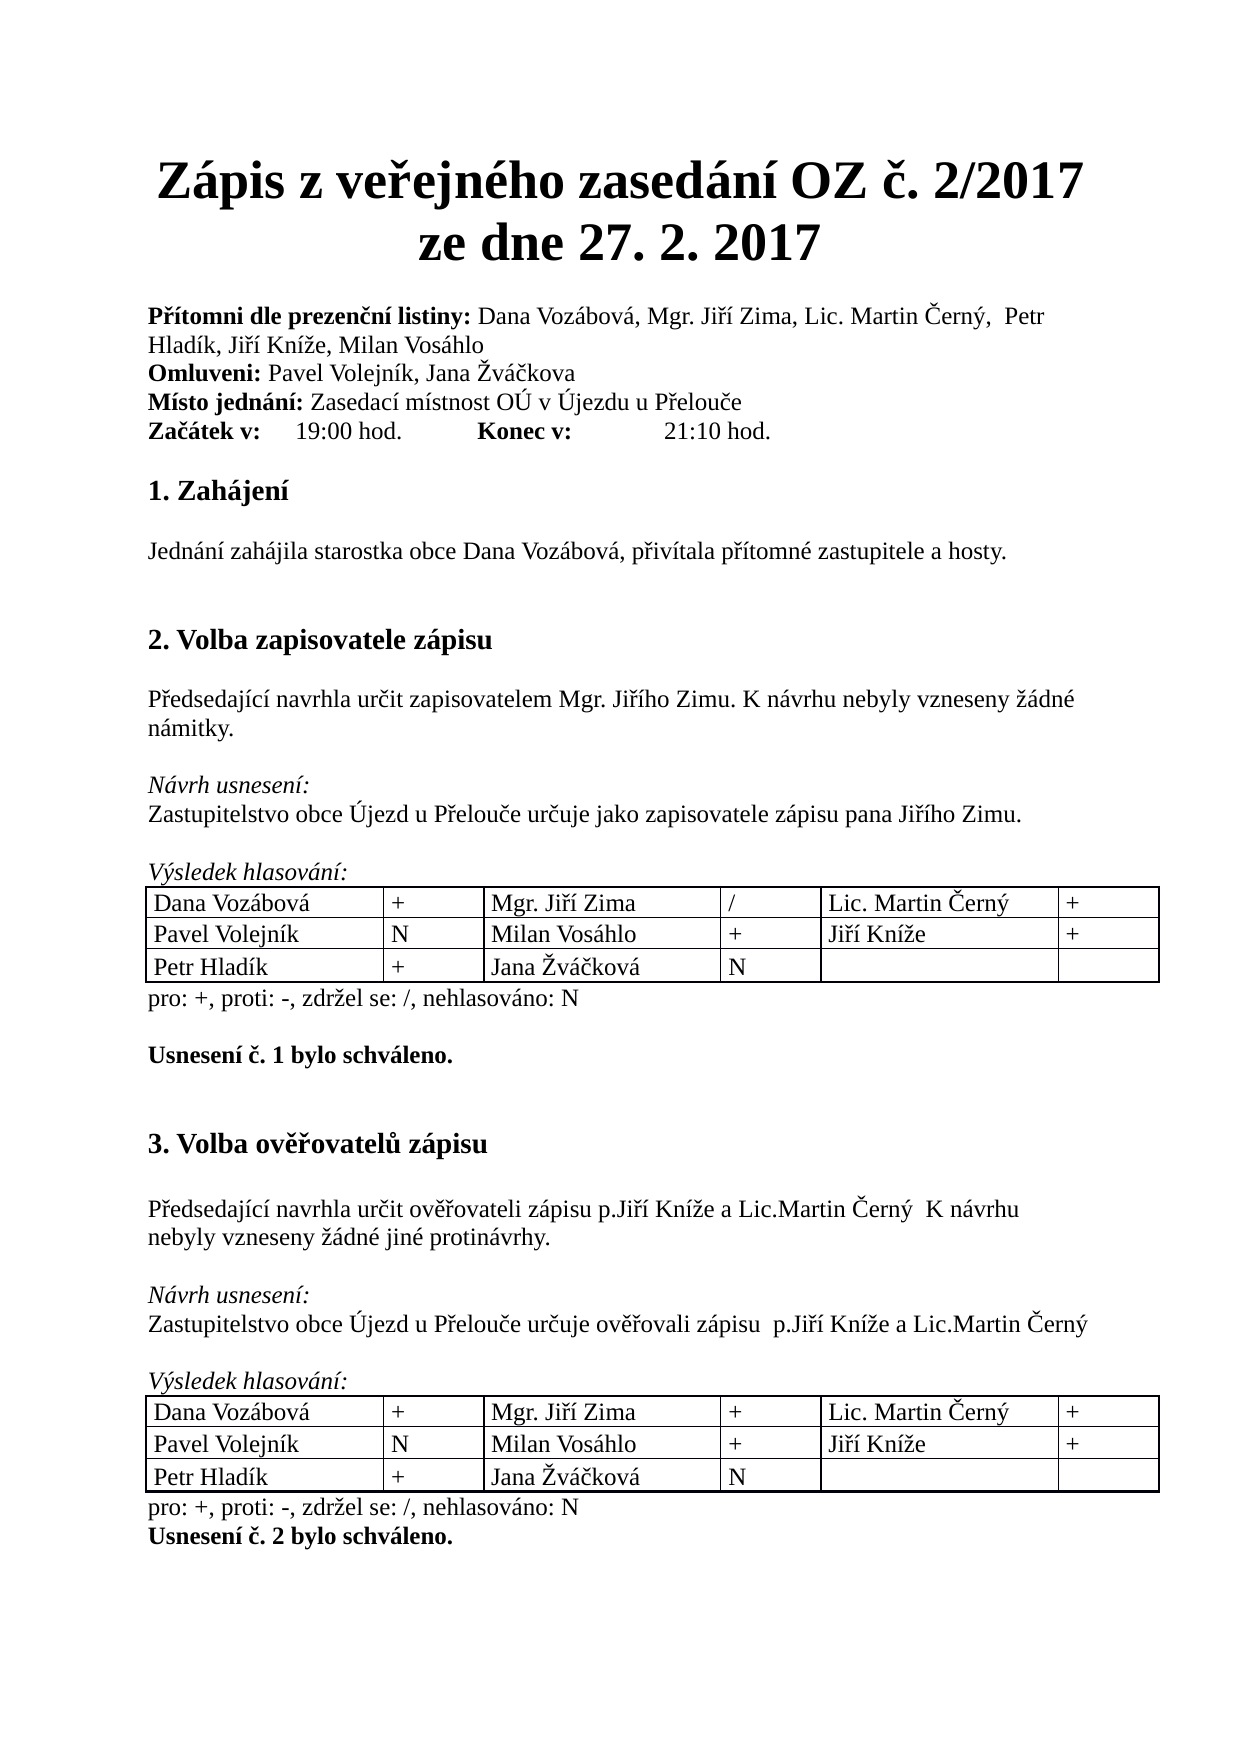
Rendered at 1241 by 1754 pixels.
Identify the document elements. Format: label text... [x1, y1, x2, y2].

table_cell N [384, 1427, 483, 1457]
table_cell [822, 1459, 1058, 1490]
table_header Dana Vozábová [147, 1397, 383, 1426]
table_cell Milan Vosáhlo [485, 1427, 720, 1457]
table_header Lic. Martin Černý [822, 1397, 1058, 1426]
table_cell + [721, 1427, 820, 1457]
text pro: +, proti: -, zdržel se: /, nehlasováno: N [148, 1493, 1093, 1521]
table_cell Pavel Volejník [147, 918, 383, 948]
table_cell + [384, 949, 483, 981]
text Zápis z veřejného zasedání OZ č. 2/2017 ze dne 27. 2. 2017 [148, 148, 1093, 272]
text Předsedající navrhla určit ověřovateli zápisu p.Jiří Kníže a Lic.Martin Černý K návrhu nebyly vzneseny žádné jiné protinávrhy. [148, 1194, 1093, 1251]
table_header Lic. Martin Černý [822, 888, 1058, 917]
table_header + [721, 1397, 820, 1426]
table_cell [822, 949, 1058, 981]
table_cell Jana Žváčková [485, 1459, 720, 1490]
table_cell Jiří Kníže [822, 1427, 1058, 1457]
table_cell Petr Hladík [147, 949, 383, 981]
table_cell Milan Vosáhlo [485, 918, 720, 948]
text Začátek v: 19:00 hod. Konec v: 21:10 hod. [148, 416, 1093, 445]
table_header + [1059, 1397, 1158, 1426]
text pro: +, proti: -, zdržel se: /, nehlasováno: N [148, 983, 1093, 1012]
text Výsledek hlasování: [148, 857, 1093, 886]
table_cell + [384, 1459, 483, 1490]
table_cell Petr Hladík [147, 1459, 383, 1490]
table_cell + [1059, 1427, 1158, 1457]
text Usnesení č. 2 bylo schváleno. [148, 1521, 1093, 1550]
text Předsedající navrhla určit zapisovatelem Mgr. Jiřího Zimu. K návrhu nebyly vzneseny žádné námitky. [148, 684, 1093, 742]
table_header Mgr. Jiří Zima [485, 1397, 720, 1426]
table_cell [1059, 1459, 1158, 1490]
text Návrh usnesení: [148, 771, 1093, 799]
text Jednání zahájila starostka obce Dana Vozábová, přivítala přítomné zastupitele a hosty. [148, 536, 1093, 564]
text Usnesení č. 1 bylo schváleno. [148, 1040, 1093, 1069]
text Návrh usnesení: [148, 1280, 1093, 1309]
table_cell N [721, 1459, 820, 1490]
table_cell Jana Žváčková [485, 949, 720, 981]
text 3. Volba ověřovatelů zápisu [148, 1127, 1093, 1160]
table_cell + [1059, 918, 1158, 948]
table_header + [384, 1397, 483, 1426]
table_cell Jiří Kníže [822, 918, 1058, 948]
table_cell [1059, 949, 1158, 981]
table_header Dana Vozábová [147, 888, 383, 917]
table_header + [1059, 888, 1158, 917]
text Zastupitelstvo obce Újezd u Přelouče určuje jako zapisovatele zápisu pana Jiřího Zimu. [148, 799, 1093, 828]
table_cell N [721, 949, 820, 981]
text Přítomni dle prezenční listiny: Dana Vozábová, Mgr. Jiří Zima, Lic. Martin Černý, Petr Hladík, Jiří Kníže, Milan Vosáhlo [148, 301, 1093, 358]
table_cell N [384, 918, 483, 948]
text Zastupitelstvo obce Újezd u Přelouče určuje ověřovali zápisu p.Jiří Kníže a Lic.Martin Černý [148, 1309, 1093, 1337]
table_cell Pavel Volejník [147, 1427, 383, 1457]
table_cell + [721, 918, 820, 948]
text Místo jednání: Zasedací místnost OÚ v Újezdu u Přelouče [148, 387, 1093, 416]
table_header Mgr. Jiří Zima [485, 888, 720, 917]
text 1. Zahájení [148, 473, 1093, 507]
table_header / [721, 888, 820, 917]
text Výsledek hlasování: [148, 1366, 1093, 1395]
table_header + [384, 888, 483, 917]
text 2. Volba zapisovatele zápisu [148, 622, 1093, 656]
text Omluveni: Pavel Volejník, Jana Žváčkova [148, 358, 1093, 387]
